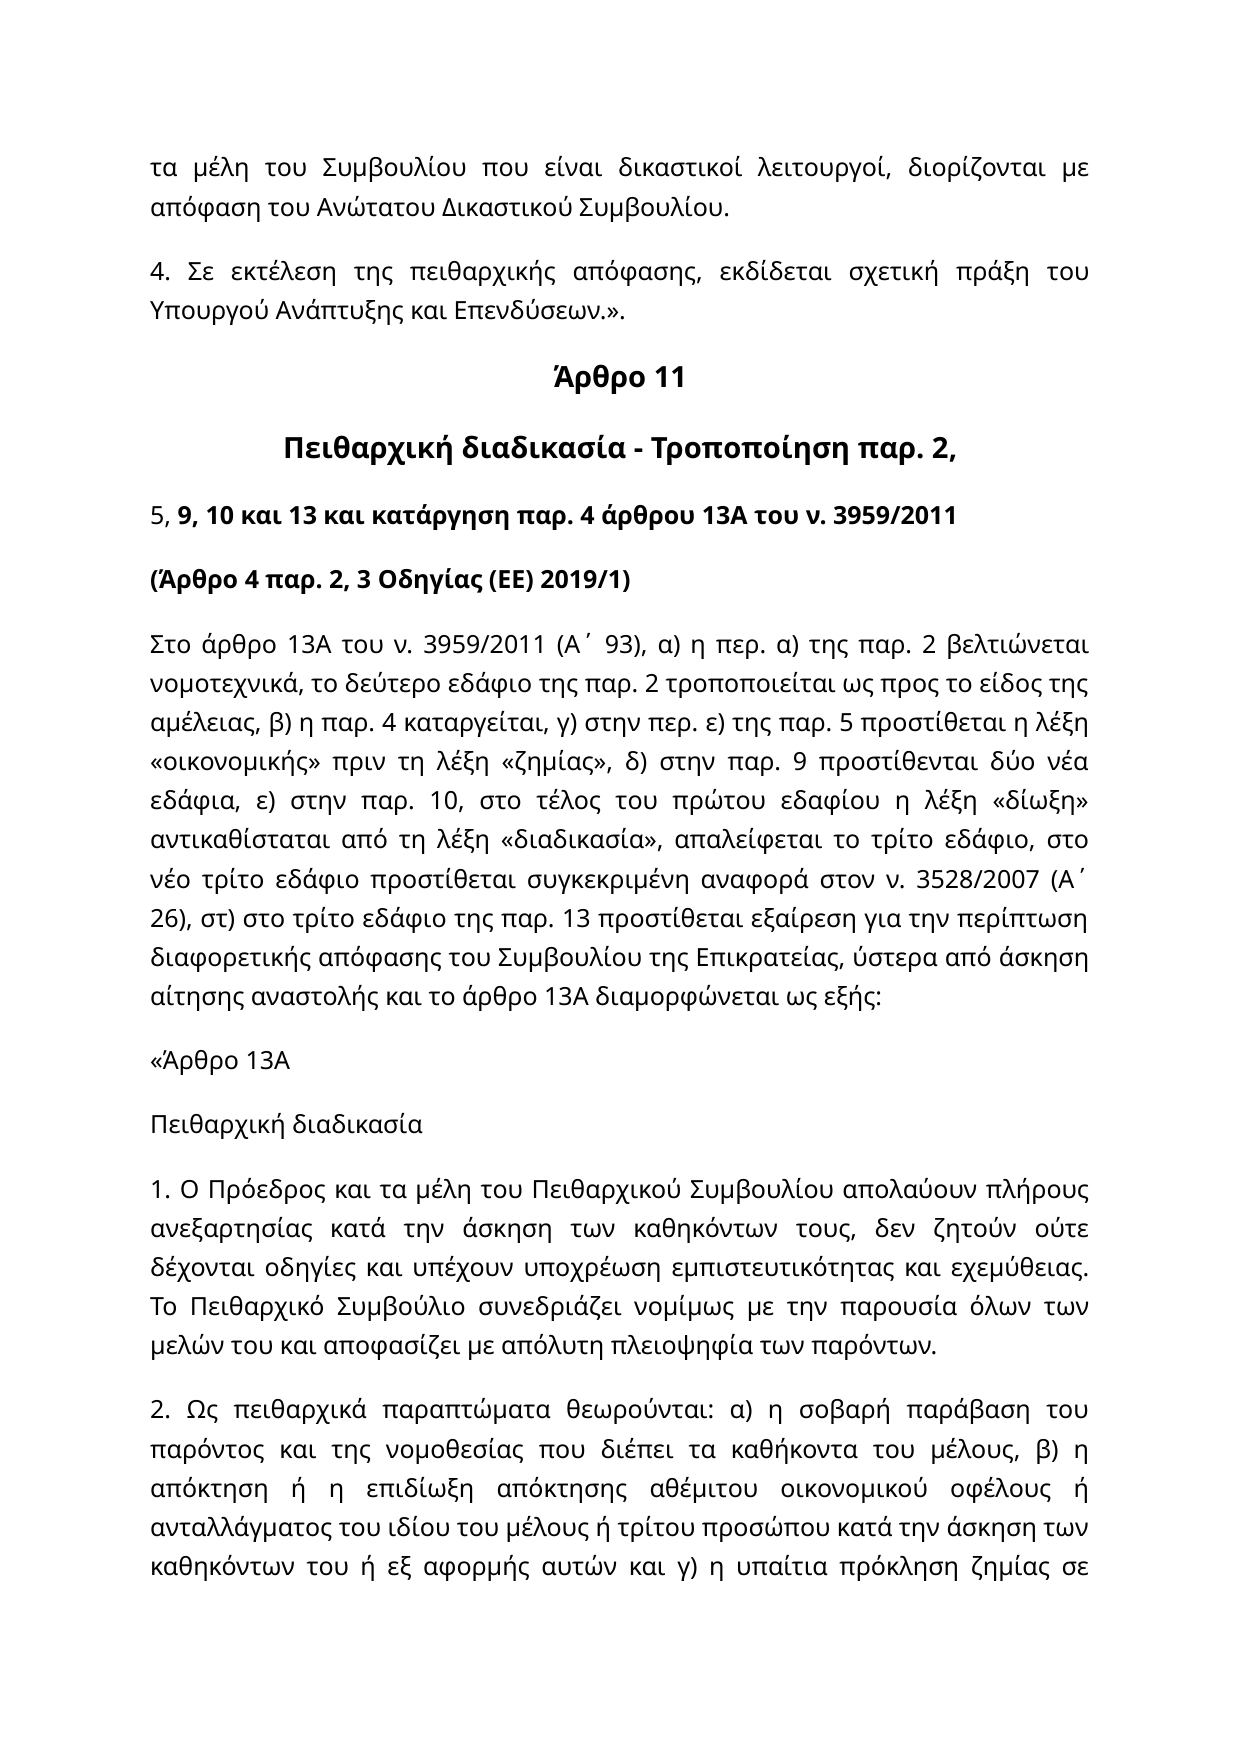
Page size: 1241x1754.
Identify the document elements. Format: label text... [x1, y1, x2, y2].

text (Άρθρο 4 παρ. 2, 3 Οδηγίας (ΕΕ) 2019/1) [150, 562, 1090, 596]
text Πειθαρχική διαδικασία [150, 1107, 1090, 1141]
subtitle Πειθαρχική διαδικασία - Τροποποίηση παρ. 2, [150, 427, 1090, 467]
text 4. Σε εκτέλεση της πειθαρχικής απόφασης, εκδίδεται σχετική πράξη του Υπουργού Ανάπτυξης και Επενδύσεων.». [150, 253, 1090, 327]
text 5, 9, 10 και 13 και κατάργηση παρ. 4 άρθρου 13Α του ν. 3959/2011 [150, 498, 1090, 532]
text 2. Ως πειθαρχικά παραπτώματα θεωρούνται: α) η σοβαρή παράβαση του παρόντος και της νομοθεσίας που διέπει τα καθήκοντα του μέλους, β) η απόκτηση ή η επιδίωξη απόκτησης αθέμιτου οικονομικού οφέλους ή ανταλλάγματος του ιδίου του μέλους ή τρίτου προσώπου κατά την άσκηση των καθηκόντων του ή εξ αφορμής αυτών και γ) η υπαίτια πρόκληση ζημίας σε [150, 1392, 1090, 1583]
text τα μέλη του Συμβουλίου που είναι δικαστικοί λειτουργοί, διορίζονται με απόφαση του Ανώτατου Δικαστικού Συμβουλίου. [150, 150, 1090, 223]
text Στο άρθρο 13Α του ν. 3959/2011 (Α΄ 93), α) η περ. α) της παρ. 2 βελτιώνεται νομοτεχνικά, το δεύτερο εδάφιο της παρ. 2 τροποποιείται ως προς το είδος της αμέλειας, β) η παρ. 4 καταργείται, γ) στην περ. ε) της παρ. 5 προστίθεται η λέξη «οικονομικής» πριν τη λέξη «ζημίας», δ) στην παρ. 9 προστίθενται δύο νέα εδάφια, ε) στην παρ. 10, στο τέλος του πρώτου εδαφίου η λέξη «δίωξη» αντικαθίσταται από τη λέξη «διαδικασία», απαλείφεται το τρίτο εδάφιο, στο νέο τρίτο εδάφιο προστίθεται συγκεκριμένη αναφορά στον ν. 3528/2007 (Α΄ 26), στ) στο τρίτο εδάφιο της παρ. 13 προστίθεται εξαίρεση για την περίπτωση διαφορετικής απόφασης του Συμβουλίου της Επικρατείας, ύστερα από άσκηση αίτησης αναστολής και το άρθρο 13Α διαμορφώνεται ως εξής: [150, 626, 1090, 1013]
text «Άρθρο 13Α [150, 1043, 1090, 1077]
subtitle Άρθρο 11 [150, 357, 1090, 396]
text 1. Ο Πρόεδρος και τα μέλη του Πειθαρχικού Συμβουλίου απολαύουν πλήρους ανεξαρτησίας κατά την άσκηση των καθηκόντων τους, δεν ζητούν ούτε δέχονται οδηγίες και υπέχουν υποχρέωση εμπιστευτικότητας και εχεμύθειας. Το Πειθαρχικό Συμβούλιο συνεδριάζει νομίμως με την παρουσία όλων των μελών του και αποφασίζει με απόλυτη πλειοψηφία των παρόντων. [150, 1171, 1090, 1362]
